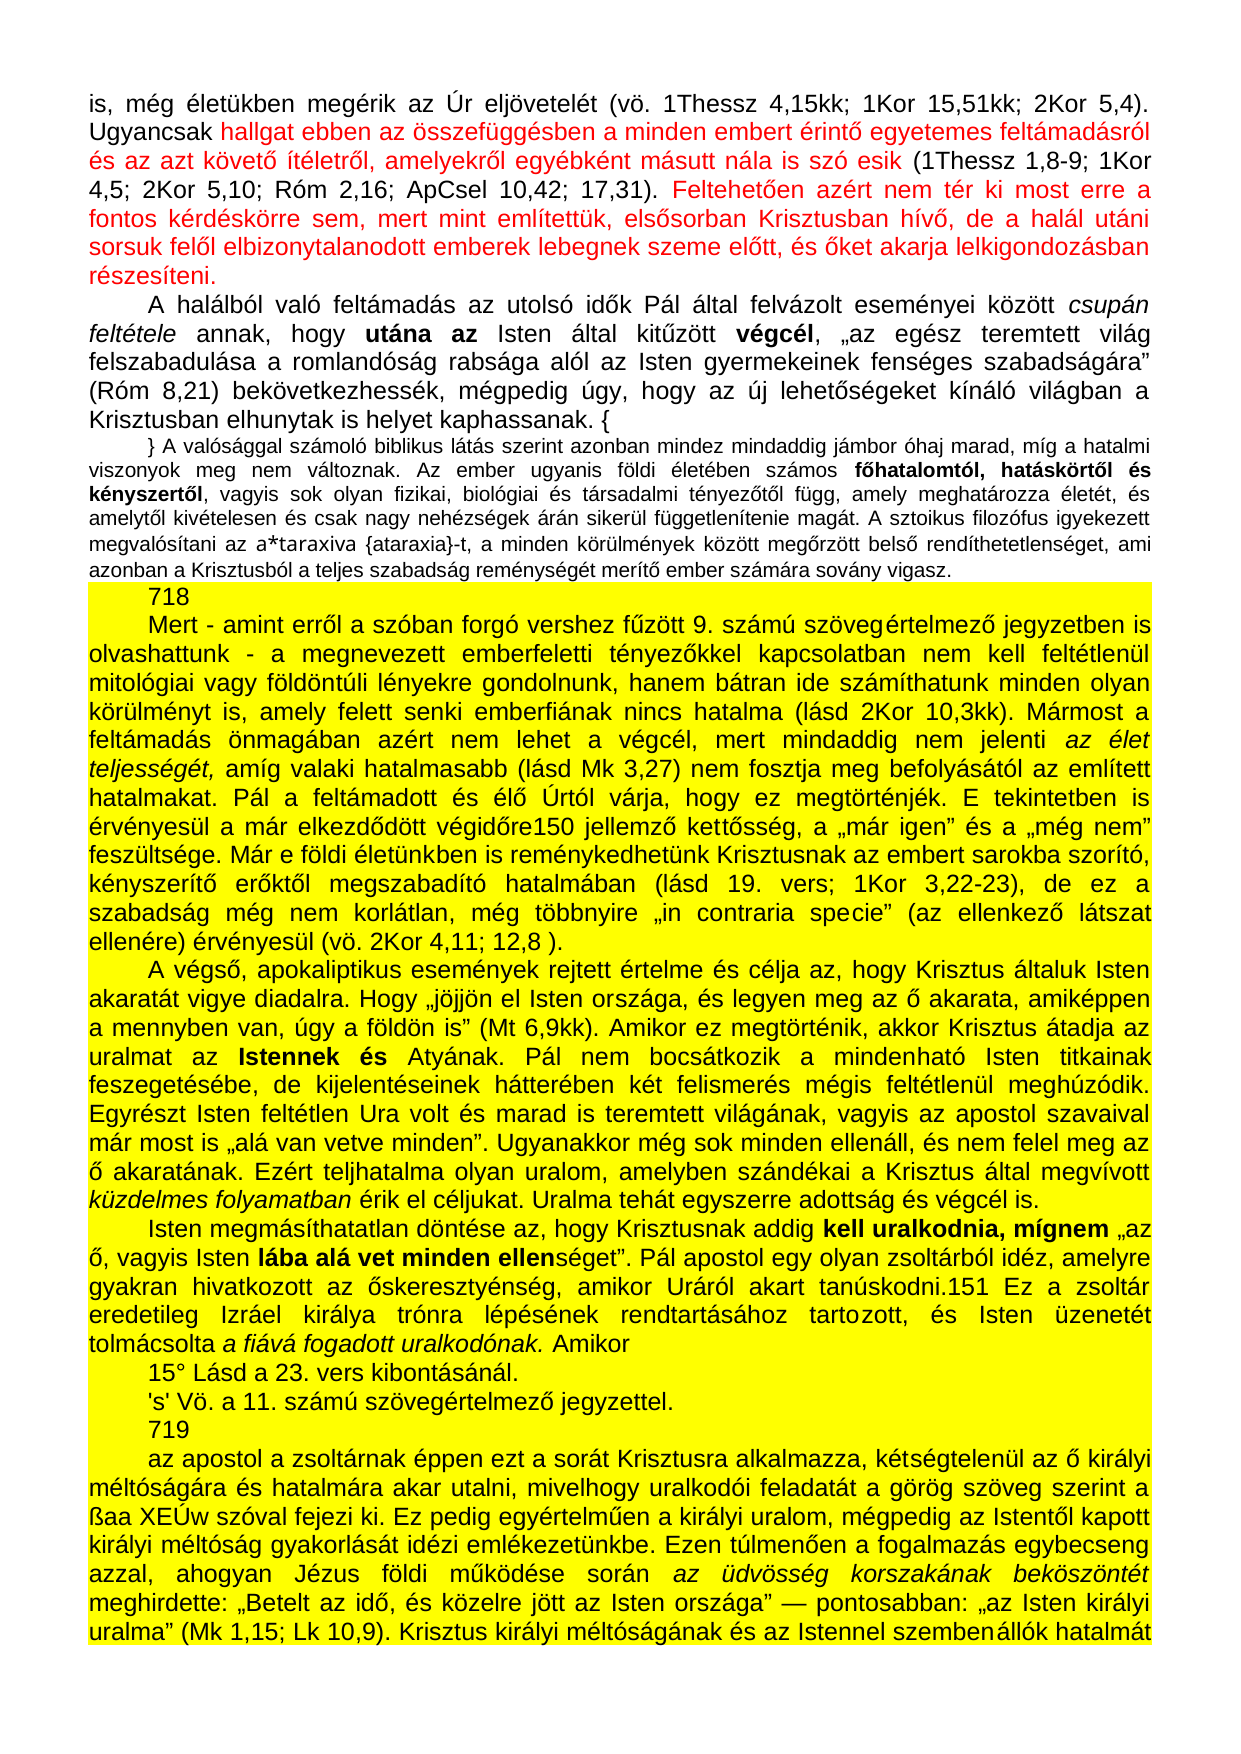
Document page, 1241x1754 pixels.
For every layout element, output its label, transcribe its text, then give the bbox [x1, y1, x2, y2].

text A halálból való feltámadás az utolsó idők Pál által felvázolt eseményei között csupán feltétele annak, hogy utána az Isten által kitűzött végcél, „az egész teremtett világ felszabadulása a romlandóság rabsága alól az Isten gyermekeinek fenséges szabadságára” (Róm 8,21) bekövetkezhessék, mégpedig úgy, hogy az új lehetőségeket kínáló világban a Krisztusban elhunytak is helyet kaphassanak. { [88, 290, 1152, 433]
text is, még életükben megérik az Úr eljövetelét (vö. 1Thessz 4,15kk; 1Kor 15,51kk; 2Kor 5,4). Ugyancsak hallgat ebben az összefüggésben a minden embert érintő egyetemes feltámadásról és az azt követő ítéletről, amelyekről egyébként másutt nála is szó esik (1Thessz 1,8-9; 1Kor 4,5; 2Kor 5,10; Róm 2,16; ApCsel 10,42; 17,31). Feltehetően azért nem tér ki most erre a fontos kérdéskörre sem, mert mint említettük, elsősorban Krisztusban hívő, de a halál utáni sorsuk felől elbizonytalanodott emberek lebegnek szeme előtt, és őket akarja lelkigondozásban részesíteni. [88, 88, 1152, 290]
text } A valósággal számoló biblikus látás szerint azonban mindez mindaddig jámbor óhaj marad, míg a hatalmi viszonyok meg nem változnak. Az ember ugyanis földi életében számos főhatalomtól, hatáskörtől és kényszertől, vagyis sok olyan fizikai, biológiai és társadalmi tényezőtől függ, amely meghatározza életét, és amelytől kivételesen és csak nagy nehézségek árán sikerül függetlenítenie magát. A sztoikus filozófus igyekezett megvalósítani az a*taraxiva {ataraxia}‑t, a minden körülmények között megőrzött belső rendíthetetlenséget, ami azonban a Krisztusból a teljes szabadság reménységét merítő ember számára sovány vigasz. [88, 433, 1152, 582]
text 718 [88, 582, 1152, 610]
text 's' Vö. a 11. számú szövegértelmező jegyzettel. [88, 1387, 1152, 1415]
text Isten megmásíthatatlan döntése az, hogy Krisztusnak addig kell uralkodnia, mígnem „az ő, vagyis Isten lába alá vet minden ellen­séget”. Pál apostol egy olyan zsoltárból idéz, amelyre gyakran hivat­kozott az őskeresztyénség, amikor Uráról akart tanúskodni.151 Ez a zsoltár eredetileg Izráel királya trónra lépésének rendtartásához tarto­zott, és Isten üzenetét tolmácsolta a fiává fogadott uralkodónak. Amikor [88, 1214, 1152, 1358]
text 15° Lásd a 23. vers kibontásánál. [88, 1358, 1152, 1387]
text Mert - amint erről a szóban forgó vershez fűzött 9. számú szöveg­értelmező jegyzetben is olvashattunk - a megnevezett emberfeletti tényezőkkel kapcsolatban nem kell feltétlenül mitológiai vagy földön­túli lényekre gondolnunk, hanem bátran ide számíthatunk minden olyan körülményt is, amely felett senki emberfiának nincs hatalma (lásd 2Kor 10,3kk). Mármost a feltámadás önmagában azért nem lehet a végcél, mert mindaddig nem jelenti az élet teljességét, amíg valaki hatal­masabb (lásd Mk 3,27) nem fosztja meg befolyásától az említett hatalmakat. Pál a feltámadott és élő Úrtól várja, hogy ez megtörténjék. E tekintetben is érvényesül a már elkezdődött végidőre150 jellemző ket­tősség, a „már igen” és a „még nem” feszültsége. Már e földi életünk­ben is reménykedhetünk Krisztusnak az embert sarokba szorító, kény­szerítő erőktől megszabadító hatalmában (lásd 19. vers; 1Kor 3,22-23), de ez a szabadság még nem korlátlan, még többnyire „in contraria spe­cie” (az ellenkező látszat ellenére) érvényesül (vö. 2Kor 4,11; 12,8 ). [88, 610, 1152, 955]
text 719 [88, 1415, 1152, 1444]
text A végső, apokaliptikus események rejtett értelme és célja az, hogy Krisztus általuk Isten akaratát vigye diadalra. Hogy „jöjjön el Isten or­szága, és legyen meg az ő akarata, amiképpen a mennyben van, úgy a földön is” (Mt 6,9kk). Amikor ez megtörténik, akkor Krisztus átadja az uralmat az Istennek és Atyának. Pál nem bocsátkozik a minden­ható Isten titkainak feszegetésébe, de kijelentéseinek hátterében két felismerés mégis feltétlenül meghúzódik. Egyrészt Isten feltétlen Ura volt és marad is teremtett világának, vagyis az apostol szavaival már most is „alá van vetve minden”. Ugyanakkor még sok minden ellenáll, és nem felel meg az ő akaratának. Ezért teljhatalma olyan uralom, amelyben szándékai a Krisztus által megvívott küzdelmes folyamatban érik el céljukat. Uralma tehát egyszerre adottság és végcél is. [88, 955, 1152, 1214]
text az apostol a zsoltárnak éppen ezt a sorát Krisztusra alkalmazza, két­ségtelenül az ő királyi méltóságára és hatalmára akar utalni, mivelhogy uralkodói feladatát a görög szöveg szerint a ßaa XEÚw szóval fejezi ki. Ez pedig egyértelműen a királyi uralom, mégpedig az Istentől kapott királyi méltóság gyakorlását idézi emlékezetünkbe. Ezen túlmenően a fogalmazás egybecseng azzal, ahogyan Jézus földi működése során az üdvösség korszakának beköszöntét meghirdette: „Betelt az idő, és közelre jött az Isten országa” — pontosabban: „az Isten királyi uralma” (Mk 1,15; Lk 10,9). Krisztus királyi méltóságának és az Istennel szemben­állók hatalmát [88, 1444, 1152, 1645]
